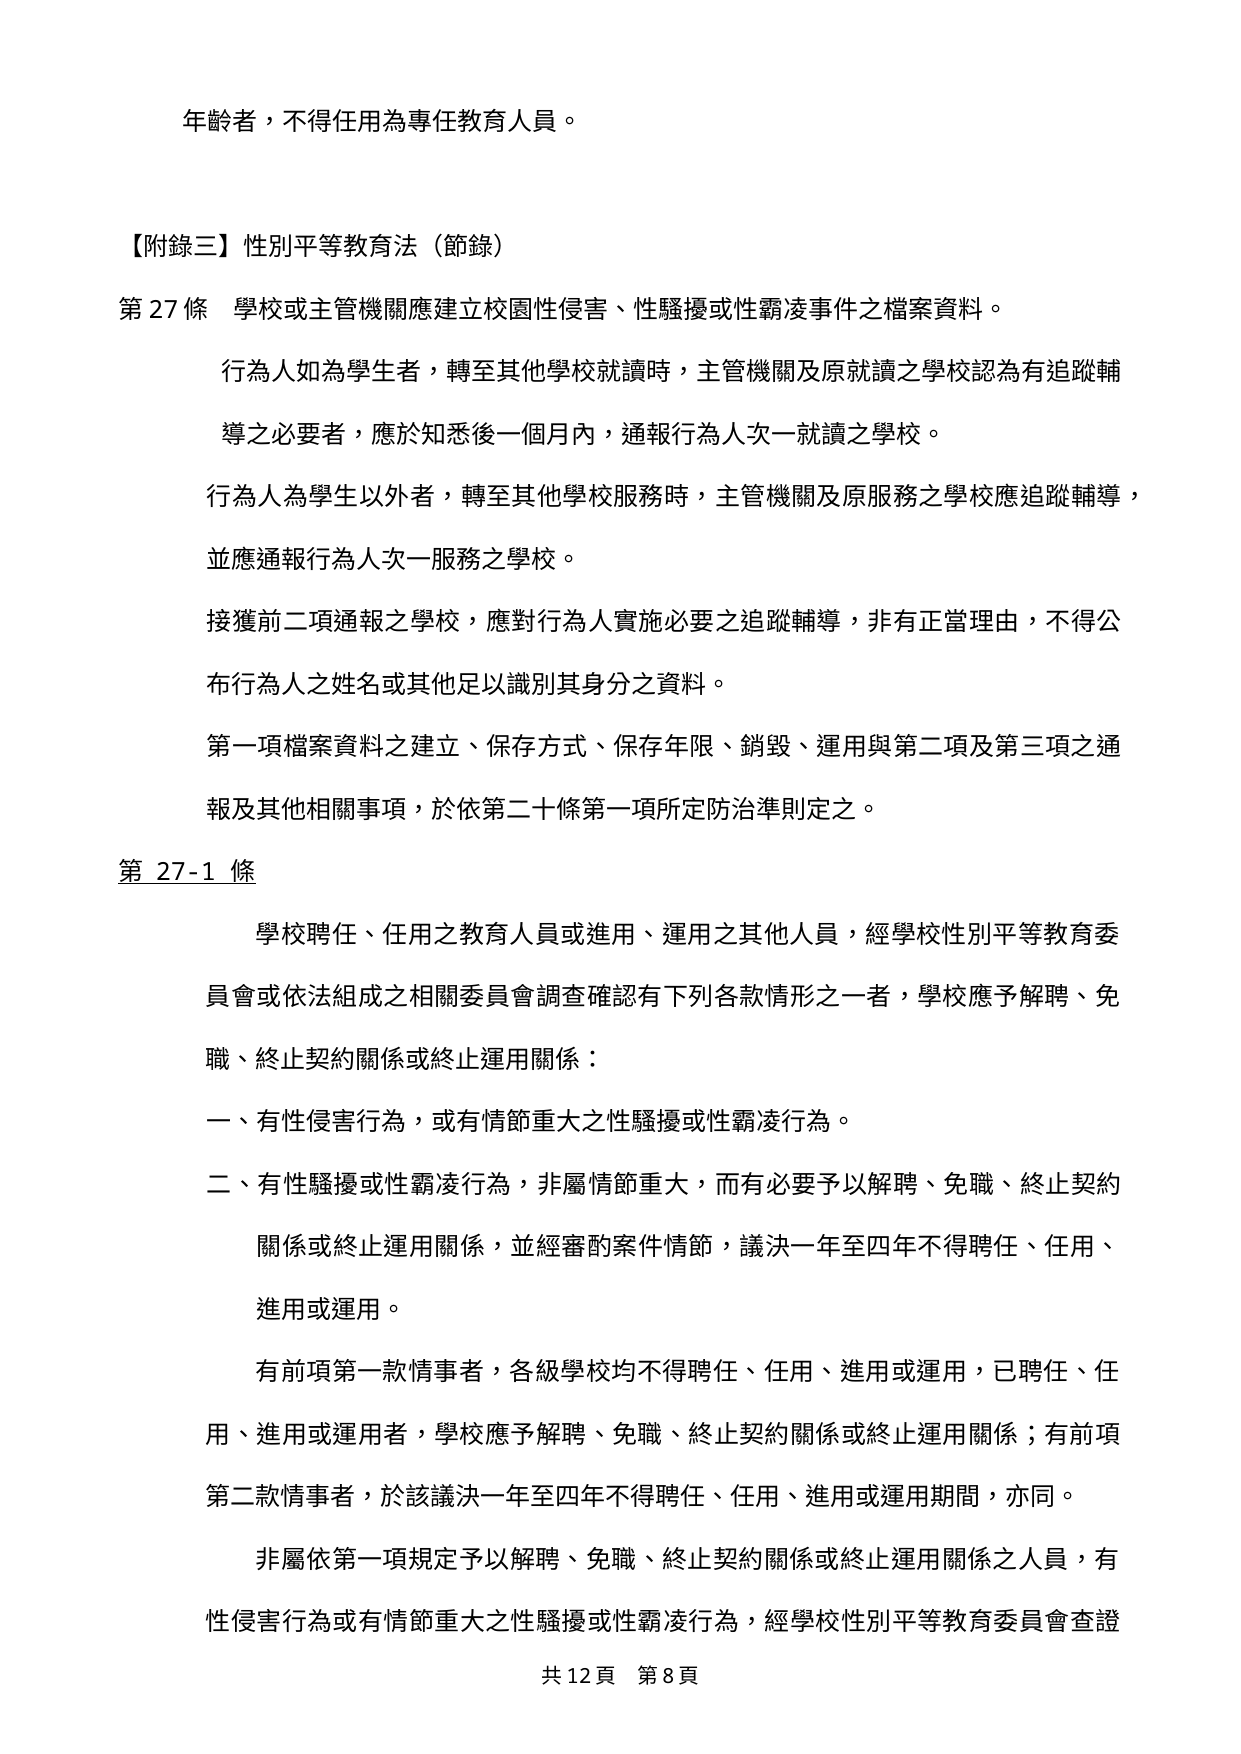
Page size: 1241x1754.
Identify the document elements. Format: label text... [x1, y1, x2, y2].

text 【附錄三】性別平等教育法（節錄） [118, 203, 1122, 266]
text 二、有性騷擾或性霸凌行為，非屬情節重大，而有必要予以解聘、免職、終止契約關係或終止運用關係，並經審酌案件情節，議決一年至四年不得聘任、任用、進用或運用。 [207, 1141, 1122, 1328]
text 有前項第一款情事者，各級學校均不得聘任、任用、進用或運用，已聘任、任用、進用或運用者，學校應予解聘、免職、終止契約關係或終止運用關係；有前項第二款情事者，於該議決一年至四年不得聘任、任用、進用或運用期間，亦同。 [206, 1328, 1122, 1516]
text 第 27-1 條 [118, 828, 1122, 891]
text 學校聘任、任用之教育人員或進用、運用之其他人員，經學校性別平等教育委員會或依法組成之相關委員會調查確認有下列各款情形之一者，學校應予解聘、免職、終止契約關係或終止運用關係： [206, 891, 1122, 1078]
text 行為人為學生以外者，轉至其他學校服務時，主管機關及原服務之學校應追蹤輔導，並應通報行為人次一服務之學校。 [207, 453, 1122, 578]
text 第27條 學校或主管機關應建立校園性侵害、性騷擾或性霸凌事件之檔案資料。 [118, 266, 1122, 328]
text 年齡者，不得任用為專任教育人員。 [126, 78, 1122, 141]
text 導之必要者，應於知悉後一個月內，通報行為人次一就讀之學校。 [207, 391, 1122, 453]
text 行為人如為學生者，轉至其他學校就讀時，主管機關及原就讀之學校認為有追蹤輔 [207, 328, 1122, 391]
text 第一項檔案資料之建立、保存方式、保存年限、銷毀、運用與第二項及第三項之通報及其他相關事項，於依第二十條第一項所定防治準則定之。 [207, 703, 1122, 828]
text 非屬依第一項規定予以解聘、免職、終止契約關係或終止運用關係之人員，有性侵害行為或有情節重大之性騷擾或性霸凌行為，經學校性別平等教育委員會查證屬實者，不得聘任、任用、進用或運用；已聘任、任用、進用或運用者，學校應予解聘、免職、終止契約關係或終止運用關係；非屬情節重大之性騷擾、性霸凌行為，經學校性別平等教育委員會查證屬實並議決一年至四年不得聘任、任用、進用或運用者，於該議決期間，亦同。 [206, 1516, 1122, 1641]
text 一、有性侵害行為，或有情節重大之性騷擾或性霸凌行為。 [207, 1078, 1122, 1141]
text 接獲前二項通報之學校，應對行為人實施必要之追蹤輔導，非有正當理由，不得公布行為人之姓名或其他足以識別其身分之資料。 [207, 578, 1122, 703]
